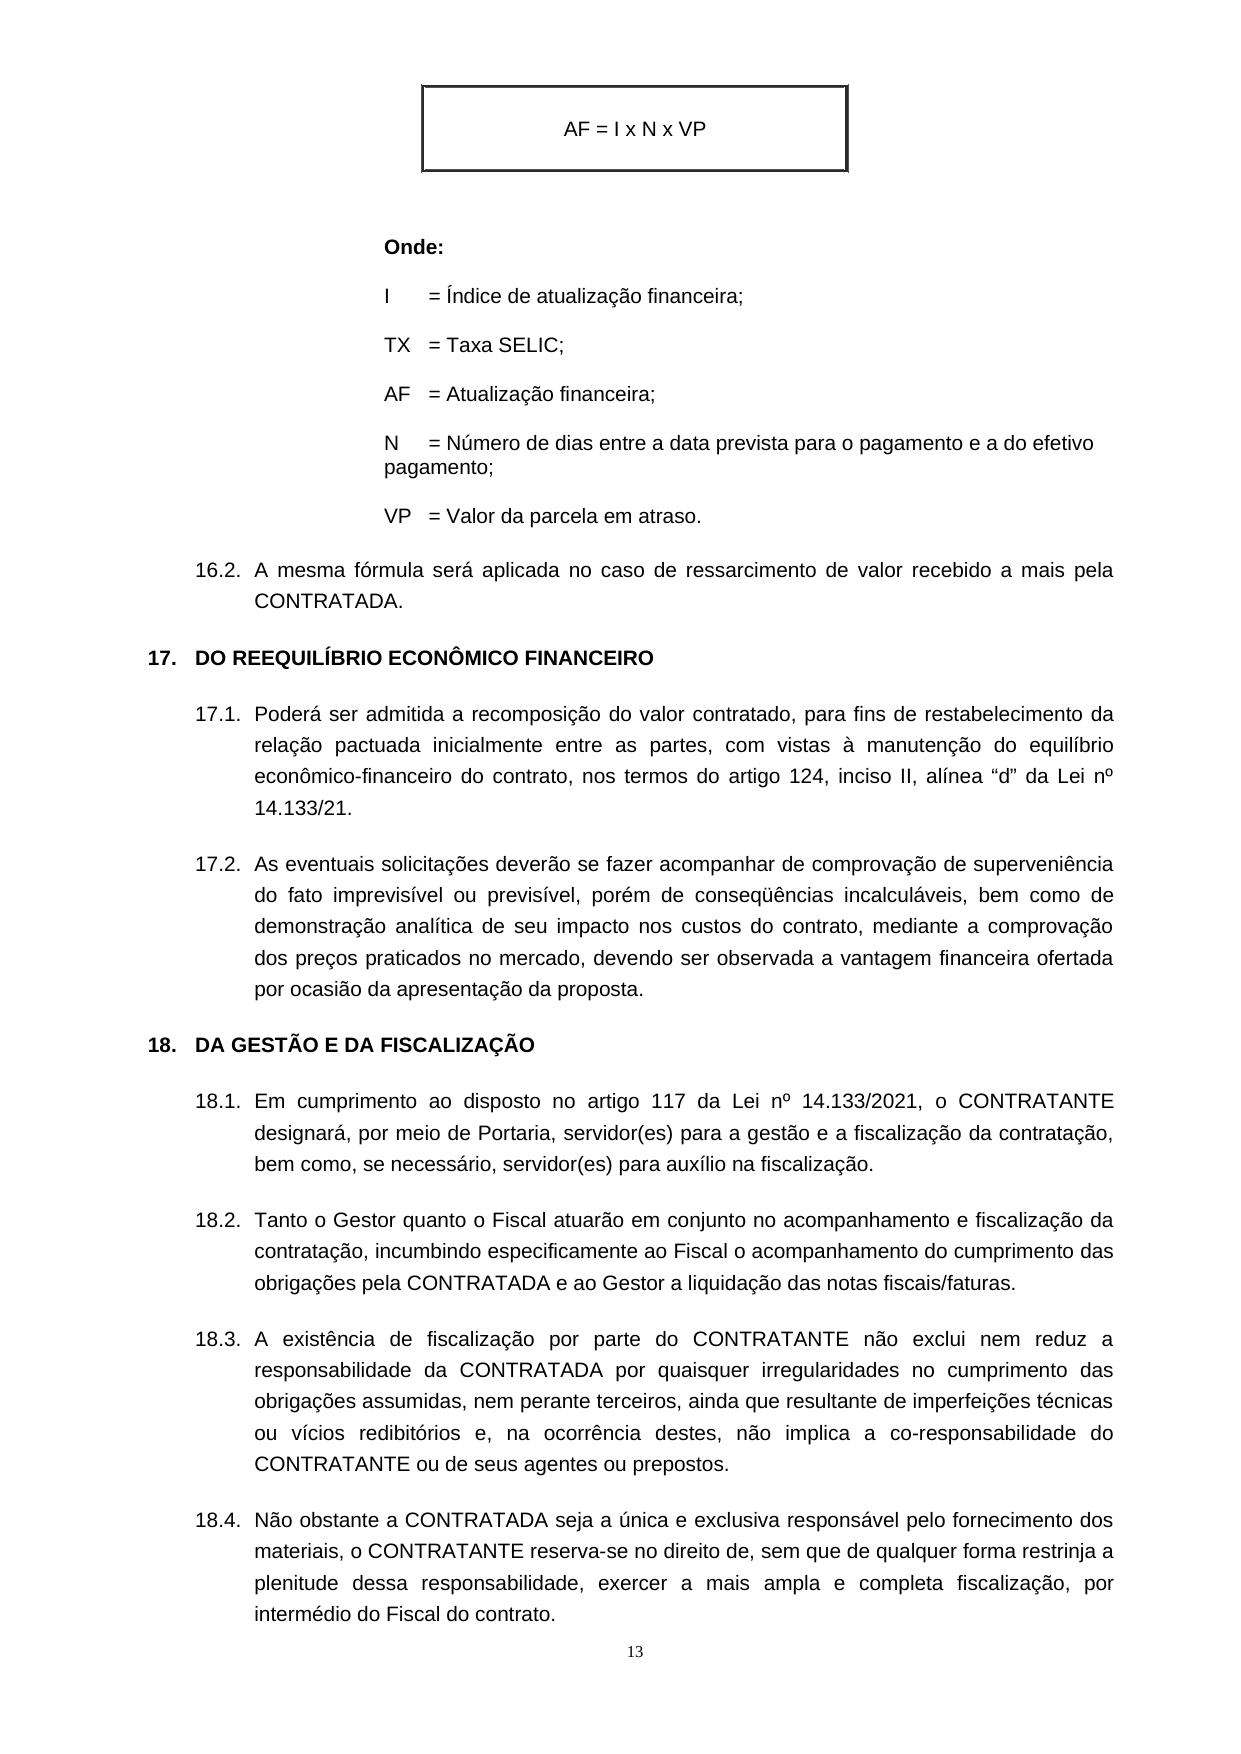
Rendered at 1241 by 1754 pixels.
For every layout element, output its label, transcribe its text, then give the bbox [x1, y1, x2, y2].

list Não obstante a CONTRATADA seja a única e exclusiva responsável pelo fornecimento dos materiais, o CONTRATANTE reserva-se no direito de, sem que de qualquer forma restrinja a plenitude dessa responsabilidade, exercer a mais ampla e completa fiscalização, por intermédio do Fiscal do contrato. [195, 1502, 1115, 1627]
text N = Número de dias entre a data prevista para o pagamento e a do efetivo pagamento; [384, 431, 1122, 478]
list A existência de fiscalização por parte do CONTRATANTE não exclui nem reduz a responsabilidade da CONTRATADA por quaisquer irregularidades no cumprimento das obrigações assumidas, nem perante terceiros, ainda que resultante de imperfeições técnicas ou vícios redibitórios e, na ocorrência destes, não implica a co-responsabilidade do CONTRATANTE ou de seus agentes ou prepostos. [195, 1321, 1115, 1477]
list Tanto o Gestor quanto o Fiscal atuarão em conjunto no acompanhamento e fiscalização da contratação, incumbindo especificamente ao Fiscal o acompanhamento do cumprimento das obrigações pela CONTRATADA e ao Gestor a liquidação das notas fiscais/faturas. [195, 1202, 1115, 1296]
list As eventuais solicitações deverão se fazer acompanhar de comprovação de superveniência do fato imprevisível ou previsível, porém de conseqüências incalculáveis, bem como de demonstração analítica de seu impacto nos custos do contrato, mediante a comprovação dos preços praticados no mercado, devendo ser observada a vantagem financeira ofertada por ocasião da apresentação da proposta. [195, 846, 1115, 1002]
list DO REEQUILÍBRIO ECONÔMICO FINANCEIRO [148, 640, 1115, 671]
list A mesma fórmula será aplicada no caso de ressarcimento de valor recebido a mais pela CONTRATADA. [195, 552, 1115, 615]
list Poderá ser admitida a recomposição do valor contratado, para fins de restabelecimento da relação pactuada inicialmente entre as partes, com vistas à manutenção do equilíbrio econômico-financeiro do contrato, nos termos do artigo 124, inciso II, alínea “d” da Lei nº 14.133/21. [195, 696, 1115, 821]
text Onde: [384, 235, 1122, 259]
text AF = Atualização financeira; [384, 382, 1122, 406]
list Em cumprimento ao disposto no artigo 117 da Lei nº 14.133/2021, o CONTRATANTE designará, por meio de Portaria, servidor(es) para a gestão e a fiscalização da contratação, bem como, se necessário, servidor(es) para auxílio na fiscalização. [195, 1084, 1115, 1177]
text I = Índice de atualização financeira; [384, 284, 1122, 308]
table_header AF = I x N x VP [425, 88, 844, 168]
list DA GESTÃO E DA FISCALIZAÇÃO [148, 1027, 1115, 1059]
text VP = Valor da parcela em atraso. [384, 503, 1122, 527]
text TX = Taxa SELIC; [384, 333, 1122, 357]
